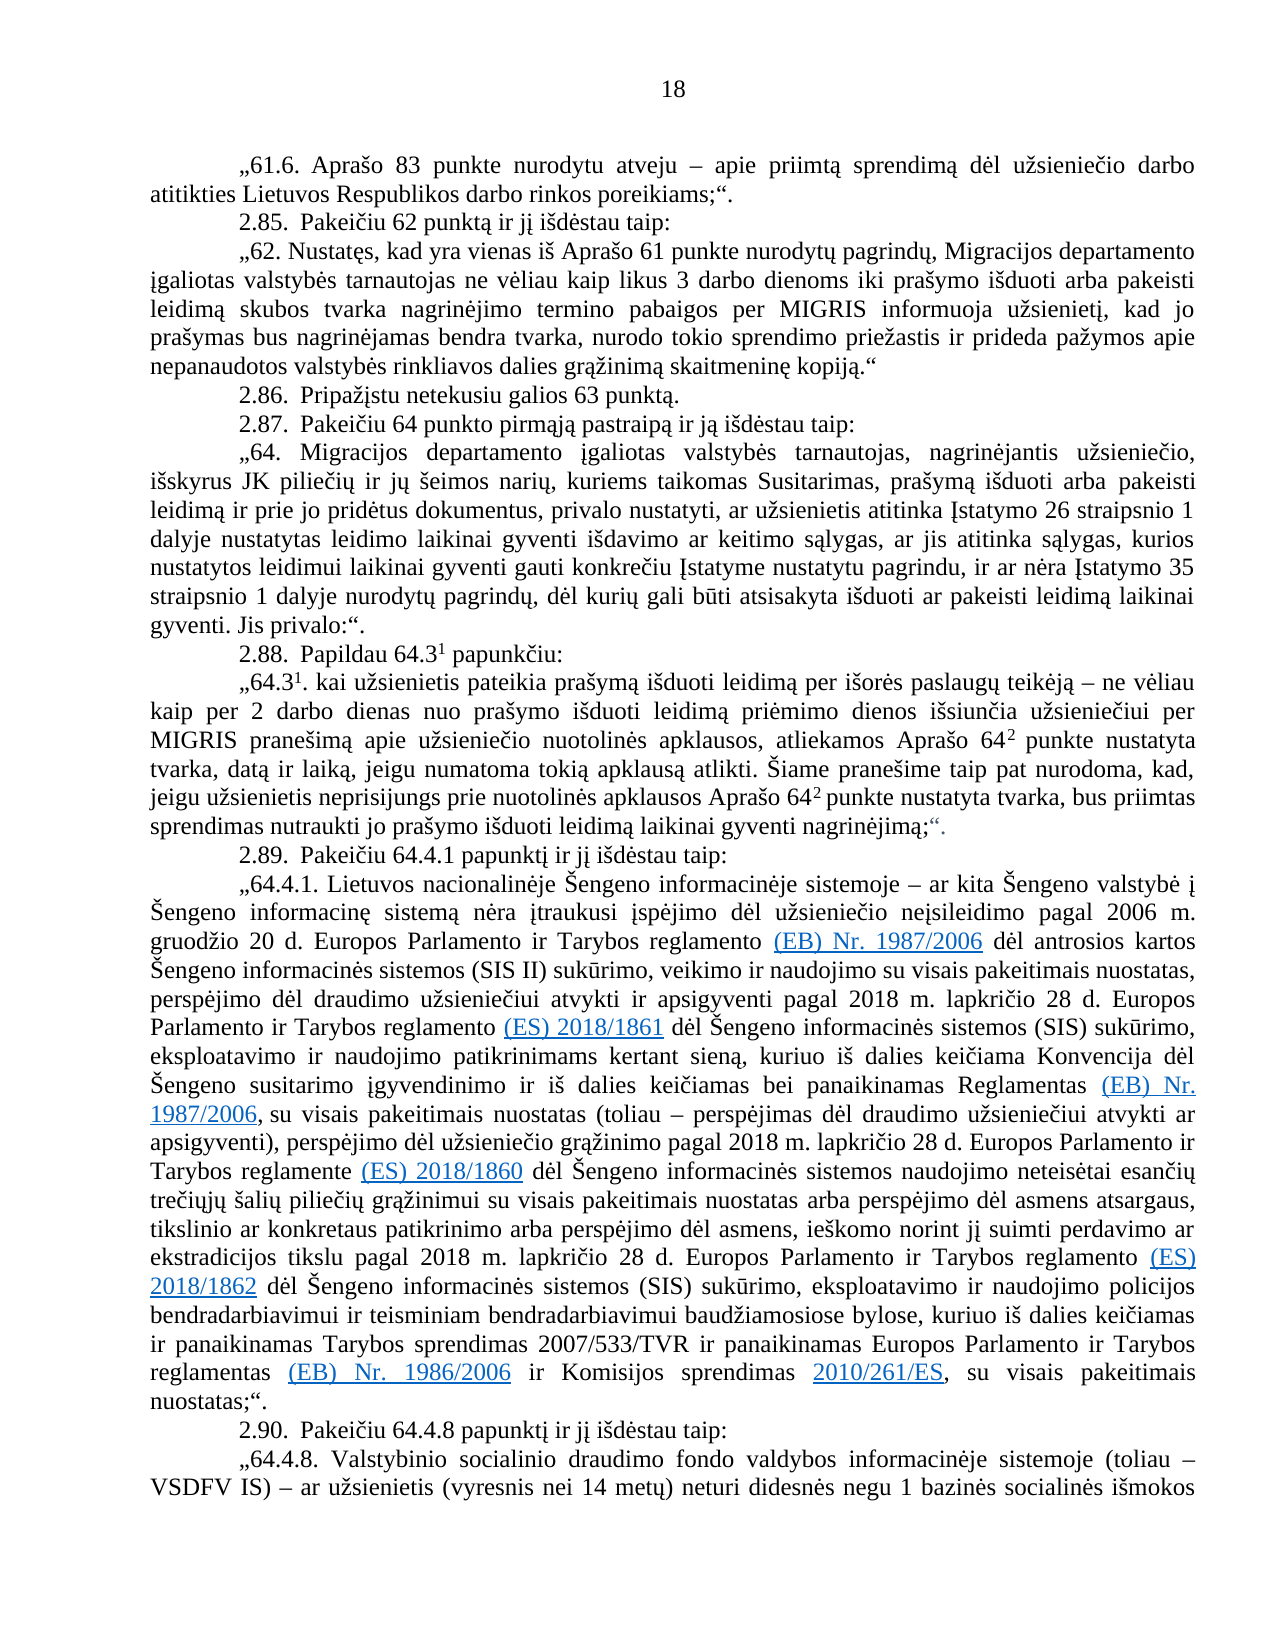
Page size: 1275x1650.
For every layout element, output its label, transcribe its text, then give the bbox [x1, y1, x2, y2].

text „64.4.8. Valstybinio socialinio draudimo fondo valdybos informacinėje sistemoje (toliau – VSDFV IS) – ar užsienietis (vyresnis nei 14 metų) neturi didesnės negu 1 bazinės socialinės išmokos [150, 1444, 1196, 1501]
text 2.86. Pripažįstu netekusiu galios 63 punktą. [150, 380, 1196, 409]
text 2.88. Papildau 64.31 papunkčiu: [150, 639, 1196, 667]
text „62. Nustatęs, kad yra vienas iš Aprašo 61 punkte nurodytų pagrindų, Migracijos departamento įgaliotas valstybės tarnautojas ne vėliau kaip likus 3 darbo dienoms iki prašymo išduoti arba pakeisti leidimą skubos tvarka nagrinėjimo termino pabaigos per MIGRIS informuoja užsienietį, kad jo prašymas bus nagrinėjamas bendra tvarka, nurodo tokio sprendimo priežastis ir prideda pažymos apie nepanaudotos valstybės rinkliavos dalies grąžinimą skaitmeninę kopiją.“ [150, 236, 1196, 380]
text „61.6. Aprašo 83 punkte nurodytu atveju – apie priimtą sprendimą dėl užsieniečio darbo atitikties Lietuvos Respublikos darbo rinkos poreikiams;“. [150, 150, 1196, 207]
text „64. Migracijos departamento įgaliotas valstybės tarnautojas, nagrinėjantis užsieniečio, išskyrus JK piliečių ir jų šeimos narių, kuriems taikomas Susitarimas, prašymą išduoti arba pakeisti leidimą ir prie jo pridėtus dokumentus, privalo nustatyti, ar užsienietis atitinka Įstatymo 26 straipsnio 1 dalyje nustatytas leidimo laikinai gyventi išdavimo ar keitimo sąlygas, ar jis atitinka sąlygas, kurios nustatytos leidimui laikinai gyventi gauti konkrečiu Įstatyme nustatytu pagrindu, ir ar nėra Įstatymo 35 straipsnio 1 dalyje nurodytų pagrindų, dėl kurių gali būti atsisakyta išduoti ar pakeisti leidimą laikinai gyventi. Jis privalo:“. [150, 437, 1196, 639]
text 2.85. Pakeičiu 62 punktą ir jį išdėstau taip: [150, 207, 1196, 236]
text 2.90. Pakeičiu 64.4.8 papunktį ir jį išdėstau taip: [150, 1415, 1196, 1444]
text „64.4.1. Lietuvos nacionalinėje Šengeno informacinėje sistemoje – ar kita Šengeno valstybė į Šengeno informacinę sistemą nėra įtraukusi įspėjimo dėl užsieniečio neįsileidimo pagal 2006 m. gruodžio 20 d. Europos Parlamento ir Tarybos reglamento (EB) Nr. 1987/2006 dėl antrosios kartos Šengeno informacinės sistemos (SIS II) sukūrimo, veikimo ir naudojimo su visais pakeitimais nuostatas, perspėjimo dėl draudimo užsieniečiui atvykti ir apsigyventi pagal 2018 m. lapkričio 28 d. Europos Parlamento ir Tarybos reglamento (ES) 2018/1861 dėl Šengeno informacinės sistemos (SIS) sukūrimo, eksploatavimo ir naudojimo patikrinimams kertant sieną, kuriuo iš dalies keičiama Konvencija dėl Šengeno susitarimo įgyvendinimo ir iš dalies keičiamas bei panaikinamas Reglamentas (EB) Nr. 1987/2006, su visais pakeitimais nuostatas (toliau – perspėjimas dėl draudimo užsieniečiui atvykti ar apsigyventi), perspėjimo dėl užsieniečio grąžinimo pagal 2018 m. lapkričio 28 d. Europos Parlamento ir Tarybos reglamente (ES) 2018/1860 dėl Šengeno informacinės sistemos naudojimo neteisėtai esančių trečiųjų šalių piliečių grąžinimui su visais pakeitimais nuostatas arba perspėjimo dėl asmens atsargaus, tikslinio ar konkretaus patikrinimo arba perspėjimo dėl asmens, ieškomo norint jį suimti perdavimo ar ekstradicijos tikslu pagal 2018 m. lapkričio 28 d. Europos Parlamento ir Tarybos reglamento (ES) 2018/1862 dėl Šengeno informacinės sistemos (SIS) sukūrimo, eksploatavimo ir naudojimo policijos bendradarbiavimui ir teisminiam bendradarbiavimui baudžiamosiose bylose, kuriuo iš dalies keičiamas ir panaikinamas Tarybos sprendimas 2007/533/TVR ir panaikinamas Europos Parlamento ir Tarybos reglamentas (EB) Nr. 1986/2006 ir Komisijos sprendimas 2010/261/ES, su visais pakeitimais nuostatas;“. [150, 869, 1196, 1415]
text „64.31. kai užsienietis pateikia prašymą išduoti leidimą per išorės paslaugų teikėją – ne vėliau kaip per 2 darbo dienas nuo prašymo išduoti leidimą priėmimo dienos išsiunčia užsieniečiui per MIGRIS pranešimą apie užsieniečio nuotolinės apklausos, atliekamos Aprašo 642 punkte nustatyta tvarka, datą ir laiką, jeigu numatoma tokią apklausą atlikti. Šiame pranešime taip pat nurodoma, kad, jeigu užsienietis neprisijungs prie nuotolinės apklausos Aprašo 642 punkte nustatyta tvarka, bus priimtas sprendimas nutraukti jo prašymo išduoti leidimą laikinai gyventi nagrinėjimą;“. [150, 667, 1196, 840]
text 2.89. Pakeičiu 64.4.1 papunktį ir jį išdėstau taip: [150, 840, 1196, 869]
text 2.87. Pakeičiu 64 punkto pirmąją pastraipą ir ją išdėstau taip: [150, 409, 1196, 437]
